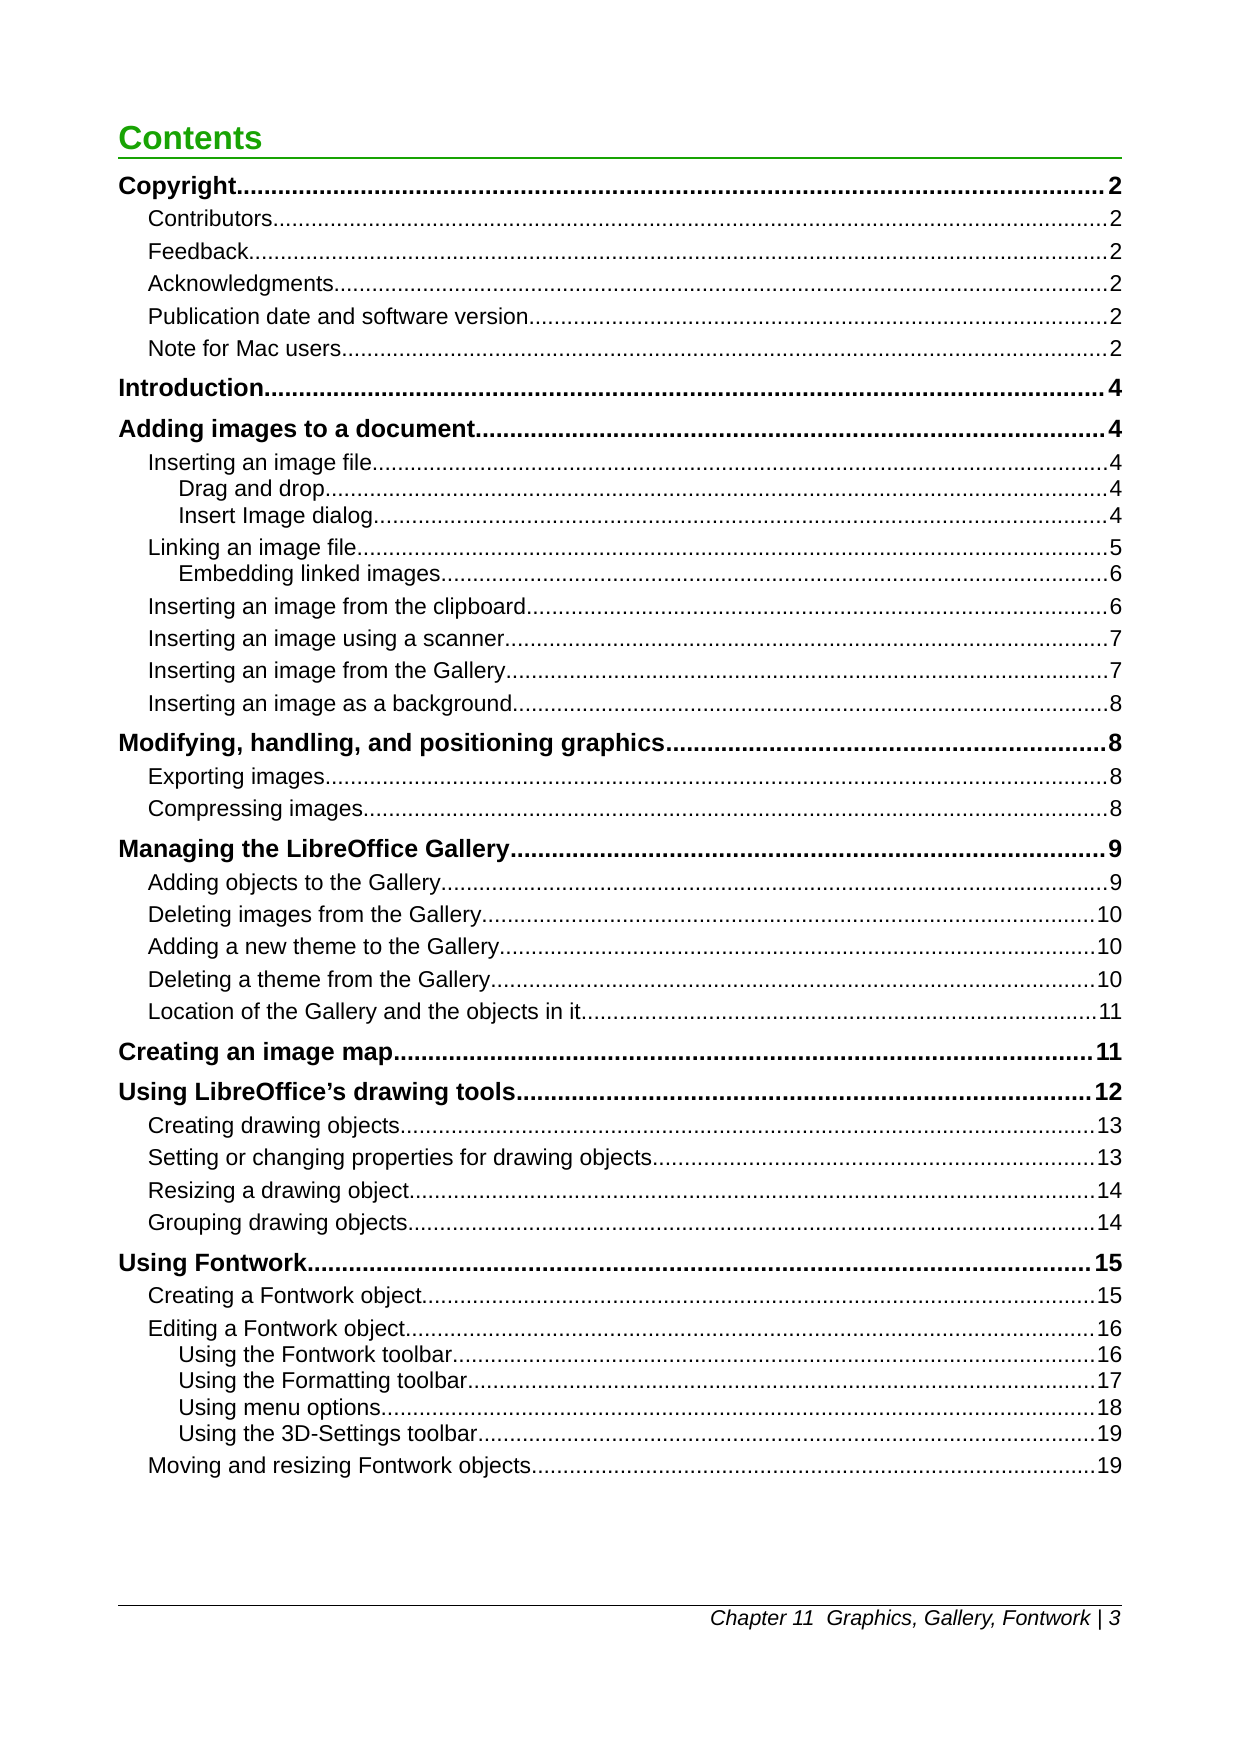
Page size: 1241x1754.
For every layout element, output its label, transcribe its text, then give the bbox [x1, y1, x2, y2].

text Acknowledgments 2 [148, 270, 1122, 297]
text Inserting an image as a background 8 [148, 690, 1122, 716]
text Drag and drop 4 [178, 475, 1122, 502]
text Using the 3D-Settings toolbar 19 [178, 1420, 1122, 1446]
text Embedding linked images 6 [178, 560, 1122, 587]
text Note for Mac users 2 [148, 335, 1122, 361]
text Contributors 2 [148, 205, 1122, 232]
text Using menu options 18 [178, 1394, 1122, 1420]
text Inserting an image using a scanner 7 [148, 625, 1122, 651]
text Inserting an image file 4 [148, 449, 1122, 475]
text Creating an image map 11 [118, 1036, 1122, 1065]
text Adding images to a document 4 [118, 414, 1122, 443]
text Setting or changing properties for drawing objects 13 [148, 1144, 1122, 1171]
text Exporting images 8 [148, 763, 1122, 789]
text Using the Fontwork toolbar 16 [178, 1341, 1122, 1367]
text Location of the Gallery and the objects in it 11 [148, 998, 1122, 1024]
text Copyright 2 [118, 171, 1122, 199]
text Adding objects to the Gallery 9 [148, 868, 1122, 895]
text Using Fontwork 15 [118, 1247, 1122, 1276]
text Creating drawing objects 13 [148, 1112, 1122, 1138]
text Editing a Fontwork object 16 [148, 1315, 1122, 1341]
text Deleting a theme from the Gallery 10 [148, 966, 1122, 992]
text Using LibreOffice’s drawing tools 12 [118, 1077, 1122, 1106]
text Resizing a drawing object 14 [148, 1177, 1122, 1203]
text Feedback 2 [148, 238, 1122, 264]
text Inserting an image from the clipboard 6 [148, 593, 1122, 619]
text Inserting an image from the Gallery 7 [148, 657, 1122, 684]
text Publication date and software version 2 [148, 303, 1122, 329]
text Adding a new theme to the Gallery 10 [148, 933, 1122, 960]
text Linking an image file 5 [148, 534, 1122, 560]
text Creating a Fontwork object 15 [148, 1282, 1122, 1309]
text Using the Formatting toolbar 17 [178, 1367, 1122, 1394]
text Insert Image dialog 4 [178, 502, 1122, 528]
text Managing the LibreOffice Gallery 9 [118, 834, 1122, 862]
text Modifying, handling, and positioning graphics 8 [118, 728, 1122, 757]
text Introduction 4 [118, 373, 1122, 402]
text Moving and resizing Fontwork objects 19 [148, 1452, 1122, 1479]
text Deleting images from the Gallery 10 [148, 901, 1122, 927]
text Compressing images 8 [148, 795, 1122, 822]
text Grouping drawing objects 14 [148, 1209, 1122, 1236]
subtitle Contents [118, 118, 1122, 157]
